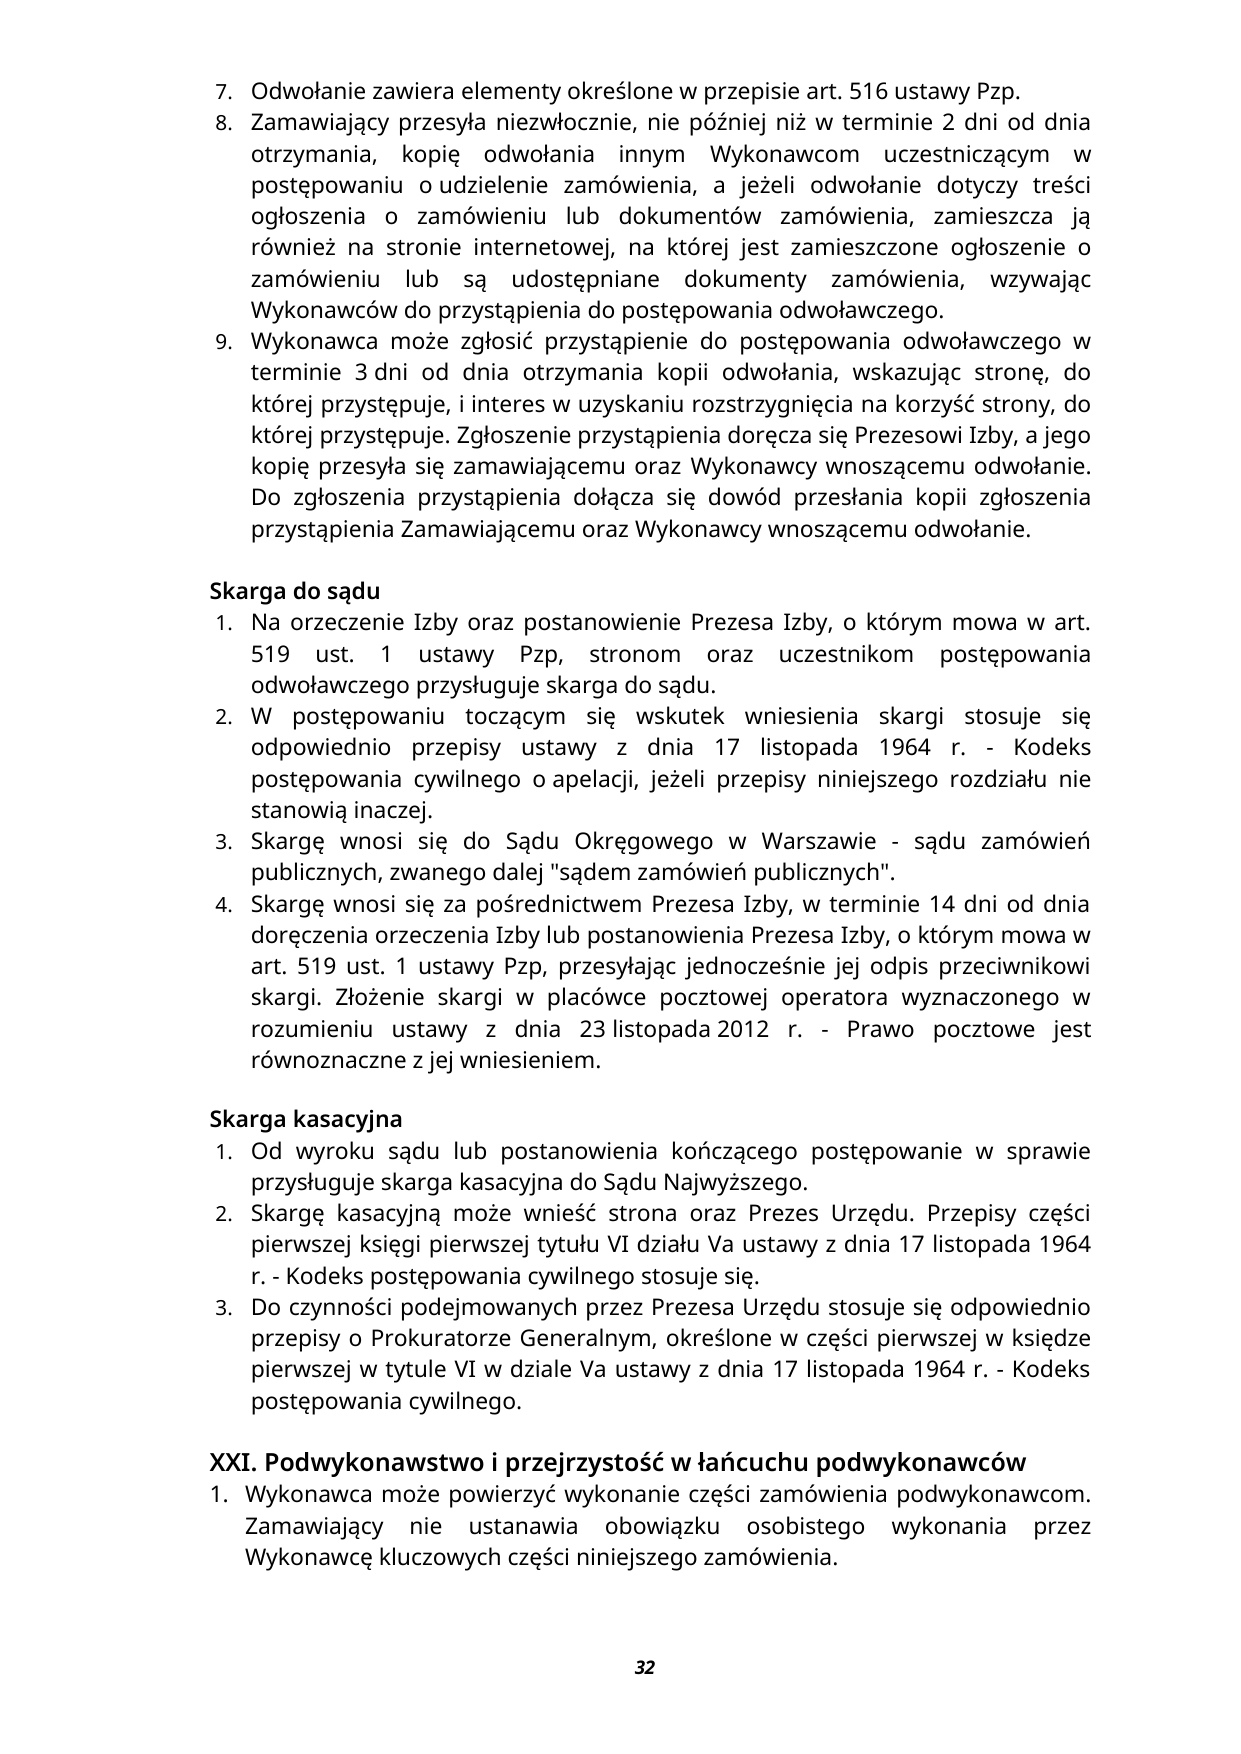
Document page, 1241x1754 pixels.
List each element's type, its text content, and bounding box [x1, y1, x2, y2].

list Wykonawca może powierzyć wykonanie części zamówienia podwykonawcom. Zamawiający nie ustanawia obowiązku osobistego wykonania przez Wykonawcę kluczowych części niniejszego zamówienia. [209, 1478, 1092, 1572]
list Od wyroku sądu lub postanowienia kończącego postępowanie w sprawie przysługuje skarga kasacyjna do Sądu Najwyższego. [215, 1135, 1092, 1197]
subtitle Skarga kasacyjna [209, 1103, 1092, 1135]
list Wykonawca może zgłosić przystąpienie do postępowania odwoławczego w terminie 3 dni od dnia otrzymania kopii odwołania, wskazując stronę, do której przystępuje, i interes w uzyskaniu rozstrzygnięcia na korzyść strony, do której przystępuje. Zgłoszenie przystąpienia doręcza się Prezesowi Izby, a jego kopię przesyła się zamawiającemu oraz Wykonawcy wnoszącemu odwołanie. Do zgłoszenia przystąpienia dołącza się dowód przesłania kopii zgłoszenia przystąpienia Zamawiającemu oraz Wykonawcy wnoszącemu odwołanie. [215, 325, 1092, 544]
list Skargę wnosi się za pośrednictwem Prezesa Izby, w terminie 14 dni od dnia doręczenia orzeczenia Izby lub postanowienia Prezesa Izby, o którym mowa w art. 519 ust. 1 ustawy Pzp, przesyłając jednocześnie jej odpis przeciwnikowi skargi. Złożenie skargi w placówce pocztowej operatora wyznaczonego w rozumieniu ustawy z dnia 23 listopada 2012 r. - Prawo pocztowe jest równoznaczne z jej wniesieniem. [215, 887, 1092, 1075]
list Skargę kasacyjną może wnieść strona oraz Prezes Urzędu. Przepisy części pierwszej księgi pierwszej tytułu VI działu Va ustawy z dnia 17 listopada 1964 r. - Kodeks postępowania cywilnego stosuje się. [215, 1197, 1092, 1291]
list Na orzeczenie Izby oraz postanowienie Prezesa Izby, o którym mowa w art. 519 ust. 1 ustawy Pzp, stronom oraz uczestnikom postępowania odwoławczego przysługuje skarga do sądu. [215, 606, 1092, 700]
list Do czynności podejmowanych przez Prezesa Urzędu stosuje się odpowiednio przepisy o Prokuratorze Generalnym, określone w części pierwszej w księdze pierwszej w tytule VI w dziale Va ustawy z dnia 17 listopada 1964 r. - Kodeks postępowania cywilnego. [215, 1291, 1092, 1416]
subtitle XXI. Podwykonawstwo i przejrzystość w łańcuchu podwykonawców [209, 1444, 1092, 1478]
subtitle Skarga do sądu [209, 575, 1092, 606]
list Odwołanie zawiera elementy określone w przepisie art. 516 ustawy Pzp. [215, 75, 1092, 106]
list W postępowaniu toczącym się wskutek wniesienia skargi stosuje się odpowiednio przepisy ustawy z dnia 17 listopada 1964 r. - Kodeks postępowania cywilnego o apelacji, jeżeli przepisy niniejszego rozdziału nie stanowią inaczej. [215, 700, 1092, 825]
list Skargę wnosi się do Sądu Okręgowego w Warszawie - sądu zamówień publicznych, zwanego dalej "sądem zamówień publicznych". [215, 825, 1092, 887]
list Zamawiający przesyła niezwłocznie, nie później niż w terminie 2 dni od dnia otrzymania, kopię odwołania innym Wykonawcom uczestniczącym w postępowaniu o udzielenie zamówienia, a jeżeli odwołanie dotyczy treści ogłoszenia o zamówieniu lub dokumentów zamówienia, zamieszcza ją również na stronie internetowej, na której jest zamieszczone ogłoszenie o zamówieniu lub są udostępniane dokumenty zamówienia, wzywając Wykonawców do przystąpienia do postępowania odwoławczego. [215, 106, 1092, 325]
